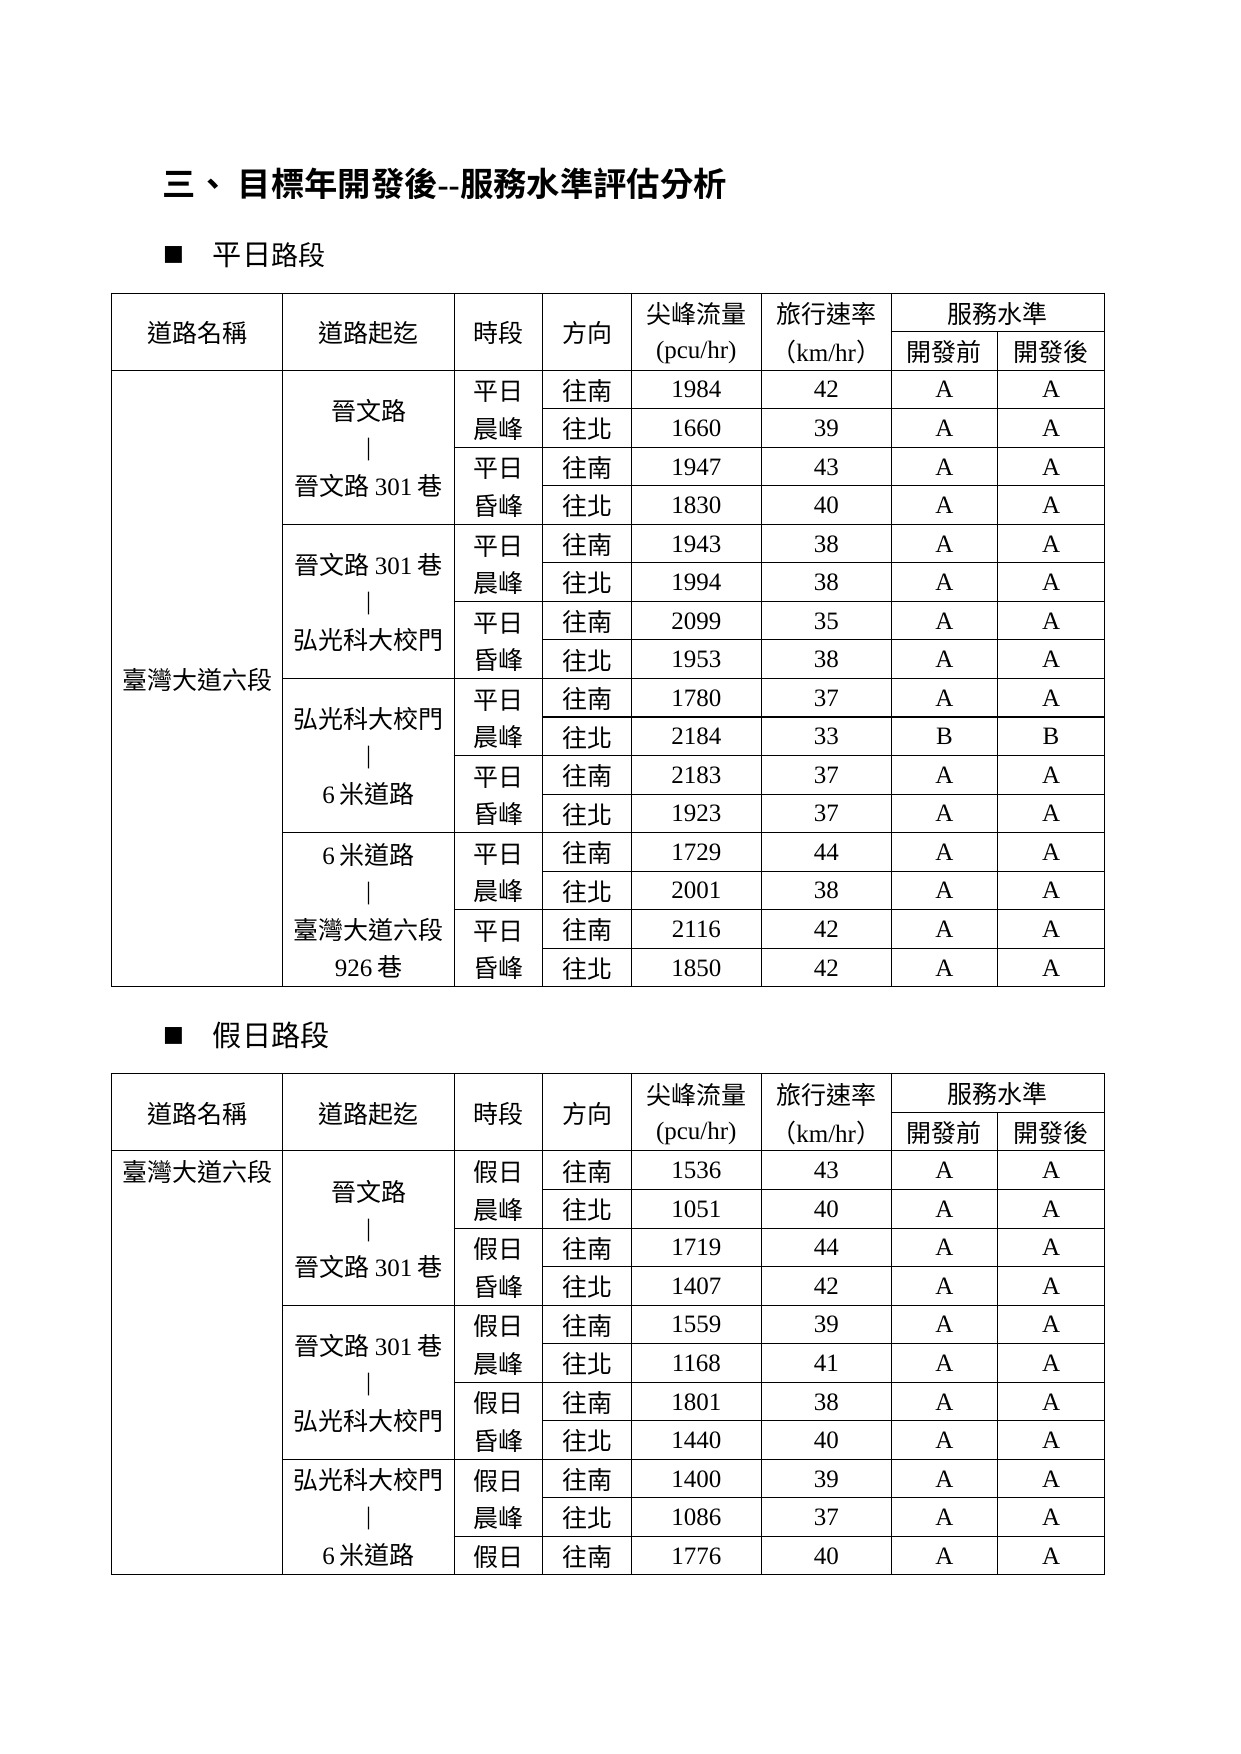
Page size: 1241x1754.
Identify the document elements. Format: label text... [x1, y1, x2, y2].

table_cell A [892, 448, 997, 485]
table_cell 43 [762, 1151, 891, 1189]
table_header 道路名稱 [112, 1074, 282, 1150]
table_cell 1830 [632, 486, 761, 524]
table_cell 44 [762, 1229, 891, 1266]
list 目標年開發後--服務水準評估分析 [162, 158, 1053, 206]
table_cell B [998, 718, 1104, 755]
table_cell 35 [762, 602, 891, 639]
table_cell A [998, 872, 1104, 909]
table_cell 往南 [543, 833, 631, 871]
table_cell 1168 [632, 1344, 761, 1382]
table_cell 往南 [543, 756, 631, 793]
table_cell 假日 昏峰 [455, 1229, 542, 1304]
table_cell 往南 [543, 1383, 631, 1420]
table_cell 40 [762, 1190, 891, 1227]
table_cell 平日 晨峰 [455, 679, 542, 755]
table_cell 38 [762, 872, 891, 909]
table_cell 1536 [632, 1151, 761, 1189]
table_cell A [998, 1267, 1104, 1304]
table_cell 6米道路 | 臺灣大道六段 926巷 [283, 833, 454, 986]
table_cell A [892, 949, 997, 986]
table_cell A [892, 1498, 997, 1536]
table_cell A [892, 1151, 997, 1189]
table_cell A [998, 448, 1104, 485]
table_cell A [892, 371, 997, 408]
table_cell A [892, 1537, 997, 1574]
table_cell A [998, 1498, 1104, 1536]
table_header 尖峰流量 (pcu/hr) [632, 294, 761, 369]
table_cell 假日 晨峰 [455, 1151, 542, 1227]
table_cell 43 [762, 448, 891, 485]
table_cell 39 [762, 409, 891, 447]
table_cell 往北 [543, 795, 631, 832]
table_cell 往北 [543, 640, 631, 678]
table_cell 往南 [543, 371, 631, 408]
table_cell 40 [762, 1537, 891, 1574]
table_cell 1923 [632, 795, 761, 832]
table_cell 平日 晨峰 [455, 371, 542, 447]
table_cell 假日 晨峰 [455, 1460, 542, 1536]
table_header 旅行速率 （km/hr） [762, 1074, 891, 1150]
table_cell 2184 [632, 718, 761, 755]
table_cell 1780 [632, 679, 761, 716]
table_header 旅行速率 （km/hr） [762, 294, 891, 369]
table_cell A [998, 486, 1104, 524]
table_cell A [998, 1537, 1104, 1574]
table_cell A [998, 833, 1104, 871]
table_cell 38 [762, 525, 891, 562]
table_header 方向 [543, 294, 631, 369]
table_cell 臺灣大道六段 [112, 1151, 282, 1574]
table_header 道路起迄 [283, 1074, 454, 1150]
table_cell 往南 [543, 1537, 631, 1574]
table_cell 40 [762, 486, 891, 524]
table_cell 2099 [632, 602, 761, 639]
table_cell 假日 昏峰 [455, 1383, 542, 1459]
table_cell 往北 [543, 872, 631, 909]
table_cell A [998, 756, 1104, 793]
table_cell 假日 晨峰 [455, 1306, 542, 1382]
table_cell 2001 [632, 872, 761, 909]
table_cell 開發前 [892, 1113, 997, 1150]
table_cell 1943 [632, 525, 761, 562]
table_cell 37 [762, 1498, 891, 1536]
table_cell 往南 [543, 679, 631, 716]
table_cell 平日 昏峰 [455, 910, 542, 986]
table_cell 38 [762, 640, 891, 678]
table_cell B [892, 718, 997, 755]
table_cell 39 [762, 1306, 891, 1343]
table_cell 37 [762, 795, 891, 832]
table_header 服務水準 [892, 1074, 1104, 1112]
table_cell A [998, 1306, 1104, 1343]
table_cell A [998, 602, 1104, 639]
table_cell 晉文路301巷 | 弘光科大校門 [283, 525, 454, 678]
table_cell A [892, 409, 997, 447]
table_cell A [998, 640, 1104, 678]
table_cell A [998, 1229, 1104, 1266]
table_cell 1407 [632, 1267, 761, 1304]
table_cell 開發後 [998, 332, 1104, 369]
table_cell 40 [762, 1421, 891, 1459]
table_cell A [892, 833, 997, 871]
table_cell 1440 [632, 1421, 761, 1459]
table_cell A [892, 1421, 997, 1459]
table_cell 晉文路 | 晉文路301巷 [283, 1151, 454, 1304]
table_cell 1801 [632, 1383, 761, 1420]
table_header 道路起迄 [283, 294, 454, 369]
table_header 方向 [543, 1074, 631, 1150]
table_cell A [892, 1383, 997, 1420]
table_cell 往北 [543, 409, 631, 447]
table_cell 往南 [543, 910, 631, 948]
table_cell 晉文路 | 晉文路301巷 [283, 371, 454, 524]
table_cell A [998, 409, 1104, 447]
table_cell A [892, 1344, 997, 1382]
table_cell 1994 [632, 563, 761, 601]
table_cell 41 [762, 1344, 891, 1382]
table_cell 33 [762, 718, 891, 755]
table_cell A [892, 486, 997, 524]
table_header 時段 [455, 294, 542, 369]
table_cell 38 [762, 1383, 891, 1420]
table_cell 開發前 [892, 332, 997, 369]
table_cell A [892, 1306, 997, 1343]
table_cell A [892, 910, 997, 948]
table_cell 38 [762, 563, 891, 601]
table_cell 弘光科大校門 | 6米道路 [283, 679, 454, 832]
table_cell 往南 [543, 602, 631, 639]
table_cell 平日 昏峰 [455, 448, 542, 524]
table_cell 1719 [632, 1229, 761, 1266]
table_cell A [892, 1267, 997, 1304]
table_cell 往北 [543, 1190, 631, 1227]
table_cell 假日 [455, 1537, 542, 1574]
table_cell A [892, 640, 997, 678]
table_cell A [892, 563, 997, 601]
table_cell 42 [762, 949, 891, 986]
table_cell 1559 [632, 1306, 761, 1343]
table_cell 往北 [543, 1267, 631, 1304]
table_cell A [998, 679, 1104, 716]
list 平日路段 [162, 231, 1053, 274]
list 假日路段 [162, 1012, 1053, 1054]
table_cell A [892, 1460, 997, 1497]
table_cell 1850 [632, 949, 761, 986]
table_cell 42 [762, 910, 891, 948]
table_cell 42 [762, 1267, 891, 1304]
table_cell 2116 [632, 910, 761, 948]
table_cell 往南 [543, 525, 631, 562]
table_header 時段 [455, 1074, 542, 1150]
table_cell 44 [762, 833, 891, 871]
table_cell A [892, 525, 997, 562]
table_cell 平日 昏峰 [455, 602, 542, 678]
table_cell 1051 [632, 1190, 761, 1227]
table_cell A [998, 1421, 1104, 1459]
table_cell A [892, 756, 997, 793]
table_header 尖峰流量 (pcu/hr) [632, 1074, 761, 1150]
table_cell 往南 [543, 1306, 631, 1343]
table_cell A [998, 1460, 1104, 1497]
table_cell 弘光科大校門 | 6米道路 [283, 1460, 454, 1574]
table_cell 1086 [632, 1498, 761, 1536]
table_cell A [998, 910, 1104, 948]
table_cell 37 [762, 756, 891, 793]
table_cell 往南 [543, 1151, 631, 1189]
table_cell A [998, 371, 1104, 408]
table_cell 1776 [632, 1537, 761, 1574]
table_cell A [998, 949, 1104, 986]
table_cell 往北 [543, 718, 631, 755]
table_cell 1947 [632, 448, 761, 485]
table_cell 1400 [632, 1460, 761, 1497]
table_cell A [998, 563, 1104, 601]
table_cell A [998, 525, 1104, 562]
table_cell 往北 [543, 949, 631, 986]
table_cell A [998, 1383, 1104, 1420]
table_cell 2183 [632, 756, 761, 793]
table_cell 39 [762, 1460, 891, 1497]
table_cell A [998, 1344, 1104, 1382]
table_cell A [892, 602, 997, 639]
table_cell 37 [762, 679, 891, 716]
table_cell 1984 [632, 371, 761, 408]
table_cell A [892, 679, 997, 716]
table_cell 開發後 [998, 1113, 1104, 1150]
table_cell 往北 [543, 1344, 631, 1382]
table_cell A [998, 795, 1104, 832]
table_cell A [892, 872, 997, 909]
table_cell A [892, 795, 997, 832]
table_cell 往北 [543, 1498, 631, 1536]
table_cell 晉文路301巷 | 弘光科大校門 [283, 1306, 454, 1459]
table_cell 往南 [543, 448, 631, 485]
table_cell A [998, 1190, 1104, 1227]
table_header 道路名稱 [112, 294, 282, 369]
table_cell A [892, 1229, 997, 1266]
table_cell A [998, 1151, 1104, 1189]
table_cell 臺灣大道六段 [112, 371, 282, 986]
table_cell 平日 昏峰 [455, 756, 542, 832]
table_cell 往南 [543, 1460, 631, 1497]
table_cell 往南 [543, 1229, 631, 1266]
table_cell 平日 晨峰 [455, 525, 542, 601]
table_cell 42 [762, 371, 891, 408]
table_cell 往北 [543, 563, 631, 601]
table_cell 1660 [632, 409, 761, 447]
table_cell 1729 [632, 833, 761, 871]
table_cell 往北 [543, 486, 631, 524]
table_cell 平日 晨峰 [455, 833, 542, 909]
table_cell 往北 [543, 1421, 631, 1459]
table_cell 1953 [632, 640, 761, 678]
table_cell A [892, 1190, 997, 1227]
table_header 服務水準 [892, 294, 1104, 331]
